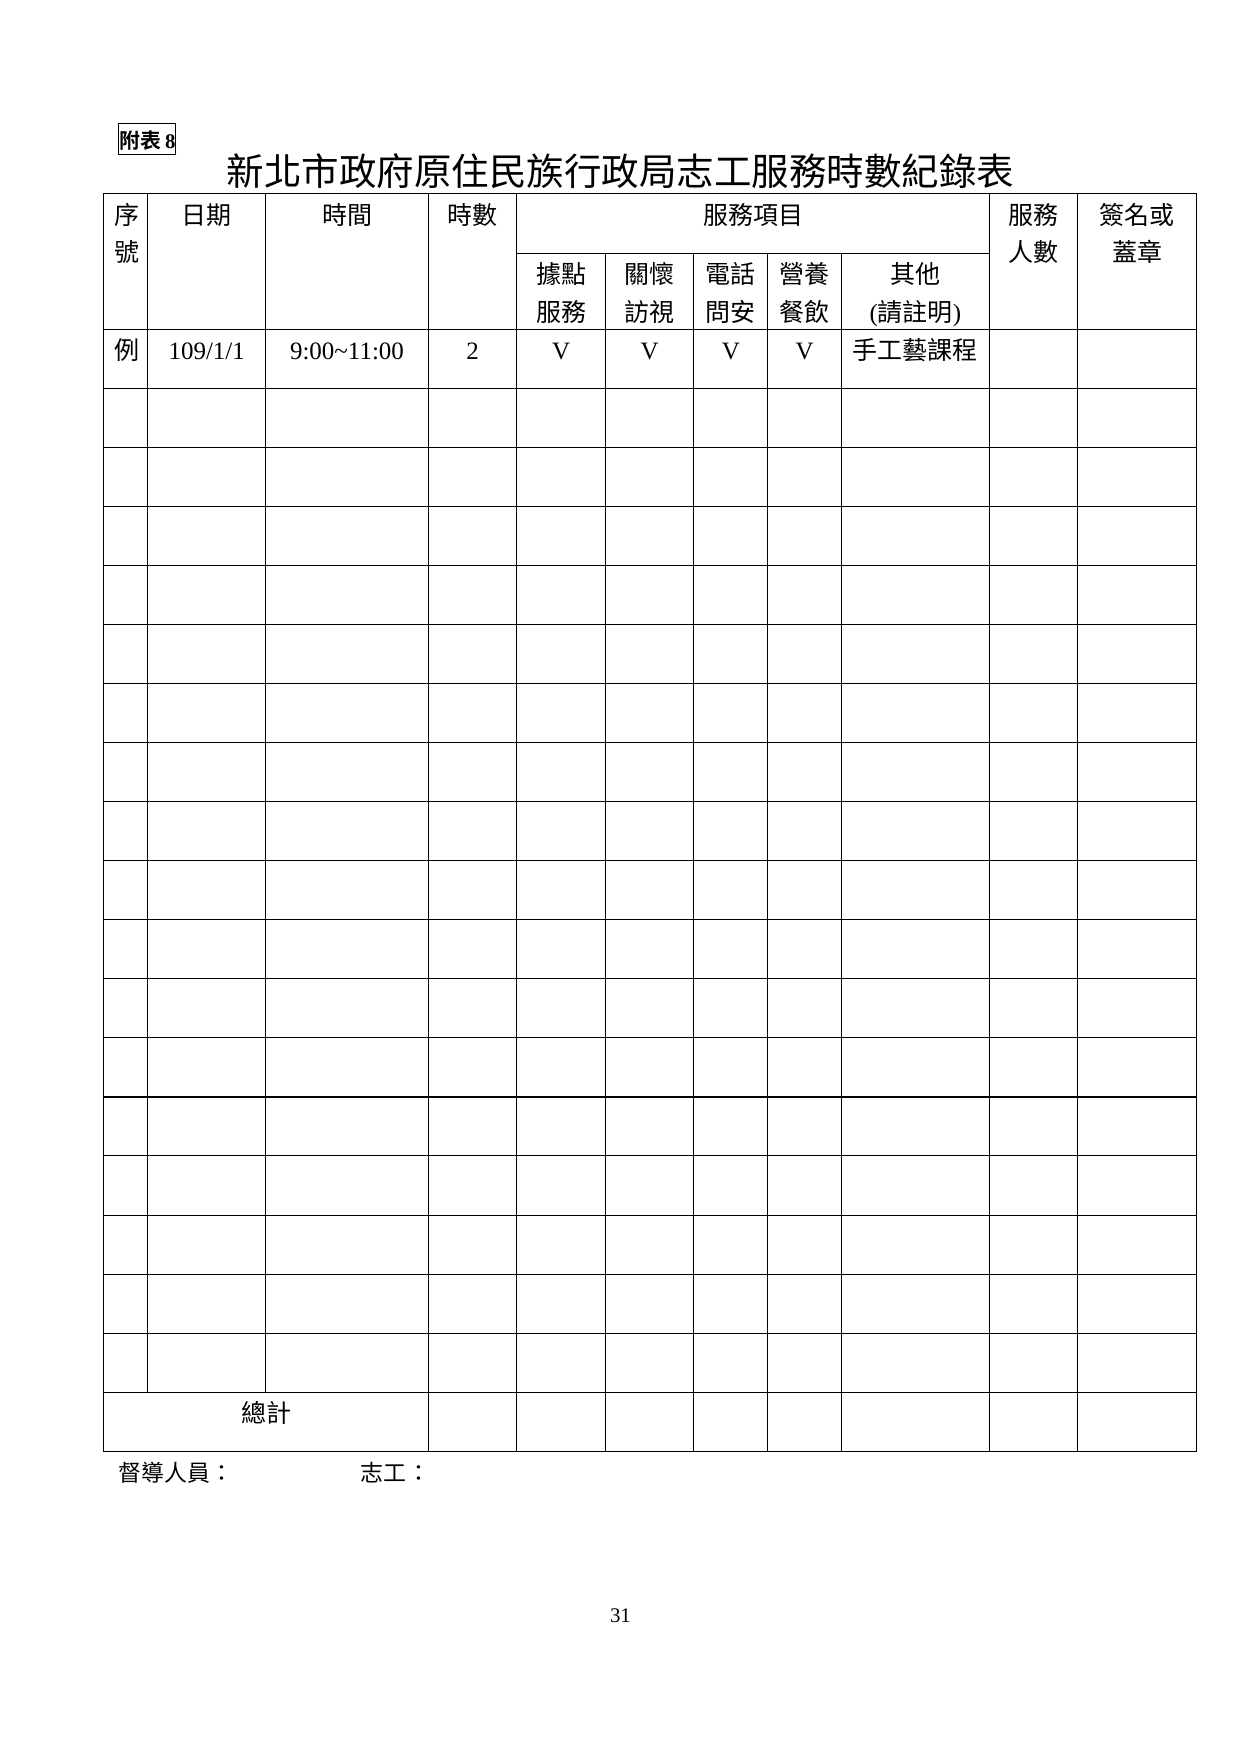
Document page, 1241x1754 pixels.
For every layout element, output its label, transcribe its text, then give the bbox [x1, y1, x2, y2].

table_cell [990, 1038, 1077, 1096]
table_cell [694, 1275, 767, 1333]
table_cell [1078, 1334, 1196, 1392]
table_cell [768, 1216, 841, 1273]
table_cell [517, 566, 605, 624]
table_cell [517, 1393, 605, 1451]
table_cell [990, 802, 1077, 860]
table_cell [606, 507, 693, 565]
table_cell [148, 625, 265, 683]
table_cell [842, 1038, 989, 1096]
table_cell [517, 1275, 605, 1333]
table_cell 109/1/1 [148, 330, 265, 388]
table_cell [1078, 979, 1196, 1037]
table_cell [694, 1216, 767, 1273]
table_cell [266, 448, 428, 506]
table_cell [429, 1393, 516, 1451]
table_header 日期 [148, 194, 265, 328]
table_cell [429, 861, 516, 919]
table_cell [104, 802, 147, 860]
table_cell [517, 979, 605, 1037]
table_cell [104, 566, 147, 624]
table_cell [266, 1038, 428, 1096]
table_cell [842, 625, 989, 683]
table_cell [1078, 802, 1196, 860]
table_cell [768, 1156, 841, 1214]
table_cell [266, 1098, 428, 1155]
table_cell [104, 625, 147, 683]
table_cell [606, 684, 693, 742]
table_cell [429, 743, 516, 801]
table_cell [1078, 507, 1196, 565]
table_cell [606, 1038, 693, 1096]
table_cell [429, 507, 516, 565]
table_cell [990, 979, 1077, 1037]
table_cell [429, 1216, 516, 1273]
table_cell [1078, 389, 1196, 447]
table_cell [266, 802, 428, 860]
table_cell [517, 1156, 605, 1214]
table_cell [429, 684, 516, 742]
table_cell [990, 1156, 1077, 1214]
table_cell [694, 507, 767, 565]
table_cell [606, 389, 693, 447]
table_cell [104, 861, 147, 919]
table_cell [1078, 1156, 1196, 1214]
table_cell [266, 1156, 428, 1214]
table_cell [517, 507, 605, 565]
table_cell [517, 684, 605, 742]
table_cell [606, 1393, 693, 1451]
table_cell [148, 802, 265, 860]
table_cell [266, 920, 428, 978]
table_cell [768, 507, 841, 565]
table_cell [429, 448, 516, 506]
table_cell [429, 389, 516, 447]
table_cell [517, 389, 605, 447]
table_cell [606, 1275, 693, 1333]
table_cell V [606, 330, 693, 388]
table_cell [104, 1038, 147, 1096]
table_cell [429, 1334, 516, 1392]
table_cell [104, 1275, 147, 1333]
table_cell [1078, 1393, 1196, 1451]
table_cell [148, 566, 265, 624]
table_cell [694, 979, 767, 1037]
table_cell [990, 625, 1077, 683]
table_cell V [694, 330, 767, 388]
table_cell [517, 1334, 605, 1392]
table_cell [104, 448, 147, 506]
table_cell [517, 861, 605, 919]
table_cell [990, 684, 1077, 742]
table_cell [148, 1216, 265, 1273]
table_cell [842, 507, 989, 565]
table_cell [1078, 920, 1196, 978]
table_cell [842, 802, 989, 860]
table_header 時間 [266, 194, 428, 328]
table_cell [1078, 330, 1196, 388]
table_cell [606, 743, 693, 801]
table_cell [842, 1334, 989, 1392]
table_cell 手工藝課程 [842, 330, 989, 388]
table_cell [842, 684, 989, 742]
table_cell 2 [429, 330, 516, 388]
table_cell [768, 389, 841, 447]
table_cell [429, 979, 516, 1037]
table_cell [990, 861, 1077, 919]
table_cell [768, 1393, 841, 1451]
table_cell [990, 330, 1077, 388]
table_cell [429, 1156, 516, 1214]
table_cell 總計 [104, 1393, 428, 1451]
table_cell [842, 979, 989, 1037]
table_cell [694, 625, 767, 683]
table_cell [266, 507, 428, 565]
table_cell [104, 389, 147, 447]
table_cell [1078, 861, 1196, 919]
table_cell 9:00~11:00 [266, 330, 428, 388]
table_cell [517, 1216, 605, 1273]
table_cell [148, 1038, 265, 1096]
table_cell [694, 920, 767, 978]
table_cell [768, 684, 841, 742]
table_cell [148, 743, 265, 801]
table_cell [266, 979, 428, 1037]
table_cell [694, 1334, 767, 1392]
table_cell [768, 1038, 841, 1096]
table_cell [606, 1156, 693, 1214]
table_cell [148, 389, 265, 447]
table_cell [694, 861, 767, 919]
table_cell [694, 448, 767, 506]
table_cell [990, 920, 1077, 978]
table_header 簽名或蓋章 [1078, 194, 1196, 328]
table_cell [429, 802, 516, 860]
table_cell [104, 1156, 147, 1214]
table_cell [104, 684, 147, 742]
table_cell [606, 1216, 693, 1273]
table_cell [1078, 1275, 1196, 1333]
table_cell [517, 448, 605, 506]
table_cell [1078, 1216, 1196, 1273]
table_cell [266, 566, 428, 624]
table_cell [104, 1334, 147, 1392]
table_cell [768, 1098, 841, 1155]
table_cell [768, 802, 841, 860]
table_cell [606, 861, 693, 919]
table_cell [842, 448, 989, 506]
table_cell [606, 448, 693, 506]
table_cell [990, 507, 1077, 565]
table_cell [148, 1275, 265, 1333]
table_cell [694, 1038, 767, 1096]
table_cell [1078, 448, 1196, 506]
table_cell [1078, 684, 1196, 742]
table_cell [606, 566, 693, 624]
table_cell [768, 920, 841, 978]
table_cell [694, 802, 767, 860]
table_cell [266, 625, 428, 683]
table_cell [768, 743, 841, 801]
text 督導人員： 志工： [118, 1452, 1122, 1489]
table_cell [148, 1098, 265, 1155]
table_cell [266, 1216, 428, 1273]
table_cell [104, 743, 147, 801]
table_cell [266, 743, 428, 801]
table_cell [990, 1098, 1077, 1155]
table_cell [990, 743, 1077, 801]
table_cell [148, 1334, 265, 1392]
table_cell [104, 507, 147, 565]
table_cell [517, 625, 605, 683]
table_cell 關懷訪視 [606, 254, 693, 328]
table_cell [990, 1216, 1077, 1273]
table_cell [768, 1275, 841, 1333]
table_cell [990, 389, 1077, 447]
table_cell [429, 1038, 516, 1096]
table_cell [148, 507, 265, 565]
table_cell [266, 389, 428, 447]
table_cell [842, 566, 989, 624]
table_cell [768, 861, 841, 919]
table_cell 電話問安 [694, 254, 767, 328]
table_cell V [768, 330, 841, 388]
table_cell [694, 1098, 767, 1155]
table_cell [768, 448, 841, 506]
table_cell [606, 1098, 693, 1155]
table_cell [517, 743, 605, 801]
table_cell [266, 861, 428, 919]
table_cell [517, 920, 605, 978]
table_cell [429, 920, 516, 978]
table_cell [842, 1216, 989, 1273]
table_cell [694, 684, 767, 742]
table_cell [266, 684, 428, 742]
table_cell [104, 920, 147, 978]
table_cell [768, 1334, 841, 1392]
table_cell 其他 (請註明) [842, 254, 989, 328]
table_cell [517, 802, 605, 860]
table_header 服務項目 [517, 194, 989, 252]
table_cell [842, 389, 989, 447]
table_cell [429, 625, 516, 683]
table_cell [148, 979, 265, 1037]
table_cell [1078, 743, 1196, 801]
table_cell [694, 566, 767, 624]
table_cell [694, 1393, 767, 1451]
table_cell [104, 979, 147, 1037]
table_cell [606, 920, 693, 978]
table_cell [842, 861, 989, 919]
table_cell [148, 448, 265, 506]
table_cell [148, 920, 265, 978]
table_cell [148, 1156, 265, 1214]
table_cell [606, 625, 693, 683]
text 附表8 [118, 118, 1122, 156]
table_cell [606, 1334, 693, 1392]
table_cell [990, 566, 1077, 624]
table_cell [990, 448, 1077, 506]
table_cell [429, 566, 516, 624]
table_cell [429, 1275, 516, 1333]
text 新北市政府原住民族行政局志工服務時數紀錄表 [118, 156, 1122, 193]
table_cell [148, 684, 265, 742]
table_cell [990, 1393, 1077, 1451]
table_cell [990, 1275, 1077, 1333]
table_cell [842, 920, 989, 978]
table_cell [266, 1275, 428, 1333]
table_cell [517, 1098, 605, 1155]
table_cell [694, 1156, 767, 1214]
table_cell 據點服務 [517, 254, 605, 328]
table_cell [606, 802, 693, 860]
table_cell [1078, 1098, 1196, 1155]
table_header 序號 [104, 194, 147, 328]
table_cell [694, 389, 767, 447]
table_cell [842, 1275, 989, 1333]
table_cell [990, 1334, 1077, 1392]
table_cell [1078, 566, 1196, 624]
table_cell [517, 1038, 605, 1096]
table_cell [606, 979, 693, 1037]
table_cell 營養餐飲 [768, 254, 841, 328]
table_cell [429, 1098, 516, 1155]
table_cell [1078, 1038, 1196, 1096]
table_cell [768, 566, 841, 624]
table_cell [148, 861, 265, 919]
table_cell [842, 1156, 989, 1214]
table_cell [1078, 625, 1196, 683]
table_cell [768, 625, 841, 683]
table_cell [768, 979, 841, 1037]
table_cell V [517, 330, 605, 388]
table_cell [694, 743, 767, 801]
table_cell [842, 1393, 989, 1451]
table_header 服務 人數 [990, 194, 1077, 328]
table_cell [842, 743, 989, 801]
table_cell [104, 1216, 147, 1273]
table_header 時數 [429, 194, 516, 328]
table_cell 例 [104, 330, 147, 388]
table_cell [266, 1334, 428, 1392]
table_cell [104, 1098, 147, 1155]
table_cell [842, 1098, 989, 1155]
